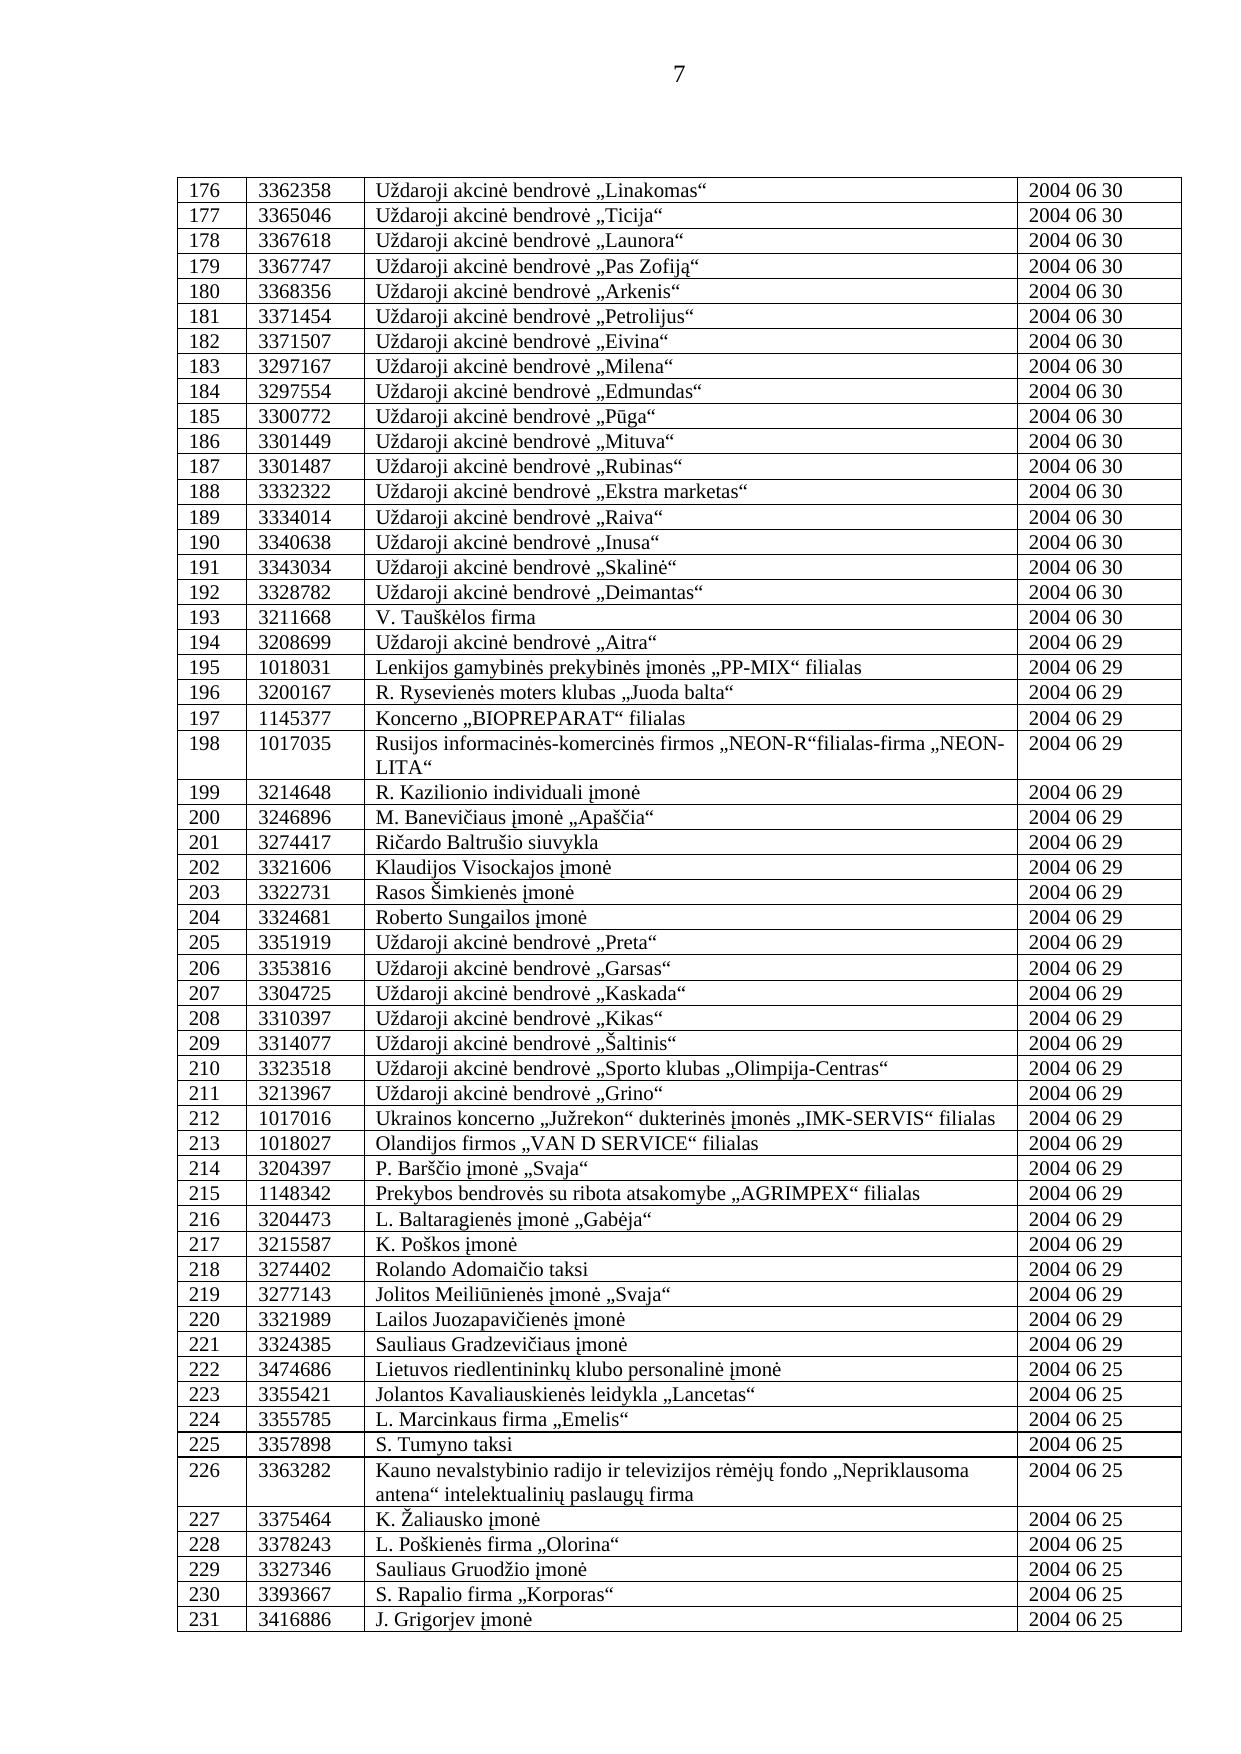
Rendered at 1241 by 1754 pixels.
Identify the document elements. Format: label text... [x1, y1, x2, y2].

table_cell Uždaroji akcinė bendrovė „Ticija“ [365, 203, 1017, 227]
table_cell Uždaroji akcinė bendrovė „Arkenis“ [365, 279, 1017, 303]
table_cell 2004 06 29 [1018, 1056, 1181, 1080]
table_cell 2004 06 25 [1018, 1507, 1181, 1531]
table_cell 3314077 [247, 1031, 364, 1055]
table_cell 2004 06 30 [1018, 530, 1181, 554]
table_cell Jolantos Kavaliauskienės leidykla „Lancetas“ [365, 1382, 1017, 1406]
table_cell 190 [178, 530, 246, 554]
table_cell 3332322 [247, 480, 364, 503]
table_cell Uždaroji akcinė bendrovė „Aitra“ [365, 630, 1017, 654]
table_cell 3378243 [247, 1532, 364, 1556]
table_cell Uždaroji akcinė bendrovė „Kaskada“ [365, 981, 1017, 1004]
table_cell 3327346 [247, 1557, 364, 1581]
table_cell 207 [178, 981, 246, 1004]
table_cell 3334014 [247, 505, 364, 529]
table_cell 191 [178, 555, 246, 579]
table_cell 209 [178, 1031, 246, 1055]
table_cell K. Žaliausko įmonė [365, 1507, 1017, 1531]
table_cell 230 [178, 1582, 246, 1606]
table_cell 3357898 [247, 1433, 364, 1456]
table_cell 1018027 [247, 1131, 364, 1155]
table_cell 2004 06 30 [1018, 404, 1181, 428]
table_cell 2004 06 30 [1018, 229, 1181, 252]
table_cell 203 [178, 880, 246, 904]
table_cell Uždaroji akcinė bendrovė „Garsas“ [365, 955, 1017, 979]
table_cell 3355421 [247, 1382, 364, 1406]
table_cell 185 [178, 404, 246, 428]
table_cell Klaudijos Visockajos įmonė [365, 855, 1017, 879]
table_cell Koncerno „BIOPREPARAT“ filialas [365, 705, 1017, 729]
table_cell 2004 06 29 [1018, 1332, 1181, 1356]
table_cell Uždaroji akcinė bendrovė „Šaltinis“ [365, 1031, 1017, 1055]
table_cell Uždaroji akcinė bendrovė „Ekstra marketas“ [365, 480, 1017, 503]
table_cell 222 [178, 1357, 246, 1381]
table_cell 2004 06 25 [1018, 1557, 1181, 1581]
table_cell 2004 06 29 [1018, 1156, 1181, 1180]
table_cell 180 [178, 279, 246, 303]
table_cell 2004 06 29 [1018, 731, 1181, 779]
table_cell Lenkijos gamybinės prekybinės įmonės „PP-MIX“ filialas [365, 655, 1017, 679]
table_cell 2004 06 29 [1018, 780, 1181, 804]
table_cell Uždaroji akcinė bendrovė „Pas Zofiją“ [365, 254, 1017, 278]
table_cell Uždaroji akcinė bendrovė „Linakomas“ [365, 178, 1017, 202]
table_cell 182 [178, 329, 246, 353]
table_cell 3274417 [247, 830, 364, 854]
table_cell 1018031 [247, 655, 364, 679]
table_cell 217 [178, 1232, 246, 1256]
table_cell 3393667 [247, 1582, 364, 1606]
table_cell 2004 06 30 [1018, 329, 1181, 353]
table_cell Uždaroji akcinė bendrovė „Mituva“ [365, 429, 1017, 453]
table_cell 2004 06 29 [1018, 1106, 1181, 1130]
table_cell 197 [178, 705, 246, 729]
table_cell Uždaroji akcinė bendrovė „Petrolijus“ [365, 304, 1017, 328]
table_cell 187 [178, 454, 246, 478]
table_cell 3200167 [247, 680, 364, 704]
table_cell 2004 06 29 [1018, 1131, 1181, 1155]
table_cell 193 [178, 605, 246, 629]
table_cell 2004 06 29 [1018, 705, 1181, 729]
table_cell P. Barščio įmonė „Svaja“ [365, 1156, 1017, 1180]
table_cell L. Poškienės firma „Olorina“ [365, 1532, 1017, 1556]
table_cell Uždaroji akcinė bendrovė „Launora“ [365, 229, 1017, 252]
table_cell 184 [178, 379, 246, 403]
table_cell J. Grigorjev įmonė [365, 1607, 1017, 1631]
table_cell 3215587 [247, 1232, 364, 1256]
table_cell 3324681 [247, 905, 364, 929]
table_cell Lailos Juozapavičienės įmonė [365, 1307, 1017, 1331]
table_cell K. Poškos įmonė [365, 1232, 1017, 1256]
table_cell 3365046 [247, 203, 364, 227]
table_cell 3324385 [247, 1332, 364, 1356]
table_cell 2004 06 25 [1018, 1433, 1181, 1456]
table_cell 206 [178, 955, 246, 979]
table_cell 199 [178, 780, 246, 804]
table_cell 2004 06 29 [1018, 680, 1181, 704]
table_cell 227 [178, 1507, 246, 1531]
table_cell Uždaroji akcinė bendrovė „Sporto klubas „Olimpija-Centras“ [365, 1056, 1017, 1080]
table_cell Uždaroji akcinė bendrovė „Eivina“ [365, 329, 1017, 353]
table_cell Ukrainos koncerno „Južrekon“ dukterinės įmonės „IMK-SERVIS“ filialas [365, 1106, 1017, 1130]
table_cell 3416886 [247, 1607, 364, 1631]
table_cell 3371454 [247, 304, 364, 328]
table_cell 3213967 [247, 1081, 364, 1105]
table_cell 2004 06 30 [1018, 203, 1181, 227]
table_cell Uždaroji akcinė bendrovė „Grino“ [365, 1081, 1017, 1105]
table_cell 2004 06 29 [1018, 1307, 1181, 1331]
table_cell Uždaroji akcinė bendrovė „Edmundas“ [365, 379, 1017, 403]
table_cell 3353816 [247, 955, 364, 979]
table_cell 3355785 [247, 1407, 364, 1431]
table_cell Olandijos firmos „VAN D SERVICE“ filialas [365, 1131, 1017, 1155]
table_cell Kauno nevalstybinio radijo ir televizijos rėmėjų fondo „Nepriklausoma antena“ intelektualinių paslaugų firma [365, 1458, 1017, 1506]
table_cell 214 [178, 1156, 246, 1180]
table_cell V. Tauškėlos firma [365, 605, 1017, 629]
table_cell 216 [178, 1206, 246, 1231]
table_cell L. Baltaragienės įmonė „Gabėja“ [365, 1206, 1017, 1231]
table_cell 2004 06 30 [1018, 304, 1181, 328]
table_cell 2004 06 29 [1018, 655, 1181, 679]
table_cell 2004 06 25 [1018, 1357, 1181, 1381]
table_cell 215 [178, 1181, 246, 1205]
table_cell Sauliaus Gradzevičiaus įmonė [365, 1332, 1017, 1356]
table_cell 181 [178, 304, 246, 328]
table_cell 1017035 [247, 731, 364, 779]
table_cell 3204397 [247, 1156, 364, 1180]
table_cell 229 [178, 1557, 246, 1581]
table_cell 3351919 [247, 930, 364, 954]
table_cell 223 [178, 1382, 246, 1406]
table_cell 225 [178, 1433, 246, 1456]
table_cell 3208699 [247, 630, 364, 654]
table_cell 2004 06 25 [1018, 1532, 1181, 1556]
table_cell 2004 06 29 [1018, 905, 1181, 929]
table_cell 2004 06 30 [1018, 605, 1181, 629]
table_cell 231 [178, 1607, 246, 1631]
table_cell 219 [178, 1282, 246, 1306]
table_cell 2004 06 29 [1018, 1232, 1181, 1256]
table_cell 3371507 [247, 329, 364, 353]
table_cell 3310397 [247, 1006, 364, 1030]
table_cell 195 [178, 655, 246, 679]
table_cell S. Rapalio firma „Korporas“ [365, 1582, 1017, 1606]
table_cell 210 [178, 1056, 246, 1080]
table_cell 3362358 [247, 178, 364, 202]
table_cell 2004 06 25 [1018, 1582, 1181, 1606]
table_cell 221 [178, 1332, 246, 1356]
table_cell 2004 06 30 [1018, 454, 1181, 478]
table_cell 204 [178, 905, 246, 929]
table_cell 3301487 [247, 454, 364, 478]
table_cell 201 [178, 830, 246, 854]
table_cell 208 [178, 1006, 246, 1030]
table_cell 198 [178, 731, 246, 779]
table_cell 2004 06 25 [1018, 1407, 1181, 1431]
table_cell Sauliaus Gruodžio įmonė [365, 1557, 1017, 1581]
table_cell 189 [178, 505, 246, 529]
table_cell Uždaroji akcinė bendrovė „Skalinė“ [365, 555, 1017, 579]
table_cell 1145377 [247, 705, 364, 729]
table_cell Uždaroji akcinė bendrovė „Raiva“ [365, 505, 1017, 529]
table_cell 3375464 [247, 1507, 364, 1531]
table_cell 2004 06 29 [1018, 1006, 1181, 1030]
table_cell 2004 06 29 [1018, 930, 1181, 954]
table_cell 224 [178, 1407, 246, 1431]
table_cell 196 [178, 680, 246, 704]
table_cell L. Marcinkaus firma „Emelis“ [365, 1407, 1017, 1431]
table_cell 2004 06 29 [1018, 1181, 1181, 1205]
table_cell R. Kazilionio individuali įmonė [365, 780, 1017, 804]
table_cell 202 [178, 855, 246, 879]
table_cell 220 [178, 1307, 246, 1331]
table_cell 2004 06 30 [1018, 354, 1181, 378]
table_cell 3321606 [247, 855, 364, 879]
table_cell Prekybos bendrovės su ribota atsakomybe „AGRIMPEX“ filialas [365, 1181, 1017, 1205]
table_cell Lietuvos riedlentininkų klubo personalinė įmonė [365, 1357, 1017, 1381]
table_cell 3367618 [247, 229, 364, 252]
table_cell 211 [178, 1081, 246, 1105]
table_cell 3340638 [247, 530, 364, 554]
table_cell 186 [178, 429, 246, 453]
table_cell 3474686 [247, 1357, 364, 1381]
table_cell 3214648 [247, 780, 364, 804]
table_cell 2004 06 29 [1018, 981, 1181, 1004]
table_cell 2004 06 30 [1018, 580, 1181, 604]
table_cell 3297167 [247, 354, 364, 378]
table_cell 2004 06 30 [1018, 555, 1181, 579]
table_cell 213 [178, 1131, 246, 1155]
table_cell Uždaroji akcinė bendrovė „Kikas“ [365, 1006, 1017, 1030]
table_cell 2004 06 30 [1018, 379, 1181, 403]
table_cell 3367747 [247, 254, 364, 278]
table_cell Uždaroji akcinė bendrovė „Pūga“ [365, 404, 1017, 428]
table_cell Uždaroji akcinė bendrovė „Rubinas“ [365, 454, 1017, 478]
table_cell 178 [178, 229, 246, 252]
table_cell 3204473 [247, 1206, 364, 1231]
table_cell 3363282 [247, 1458, 364, 1506]
table_cell Jolitos Meiliūnienės įmonė „Svaja“ [365, 1282, 1017, 1306]
table_cell Uždaroji akcinė bendrovė „Inusa“ [365, 530, 1017, 554]
table_cell 2004 06 29 [1018, 955, 1181, 979]
table_cell 205 [178, 930, 246, 954]
table_cell 200 [178, 805, 246, 829]
table_cell 183 [178, 354, 246, 378]
table_cell 218 [178, 1257, 246, 1281]
table_cell 2004 06 30 [1018, 279, 1181, 303]
table_cell 3304725 [247, 981, 364, 1004]
table_cell 3274402 [247, 1257, 364, 1281]
table_cell 2004 06 29 [1018, 805, 1181, 829]
table_cell 2004 06 30 [1018, 429, 1181, 453]
table_cell 2004 06 30 [1018, 480, 1181, 503]
table_cell 2004 06 25 [1018, 1607, 1181, 1631]
table_cell 3246896 [247, 805, 364, 829]
table_cell 3328782 [247, 580, 364, 604]
table_cell 2004 06 30 [1018, 254, 1181, 278]
table_cell 2004 06 29 [1018, 855, 1181, 879]
table_cell 1017016 [247, 1106, 364, 1130]
table_cell Rusijos informacinės-komercinės firmos „NEON-R“filialas-firma „NEON-LITA“ [365, 731, 1017, 779]
table_cell 3368356 [247, 279, 364, 303]
table_cell 188 [178, 480, 246, 503]
table_cell 179 [178, 254, 246, 278]
table_cell 3300772 [247, 404, 364, 428]
table_cell 226 [178, 1458, 246, 1506]
table_cell Uždaroji akcinė bendrovė „Preta“ [365, 930, 1017, 954]
table_cell Uždaroji akcinė bendrovė „Milena“ [365, 354, 1017, 378]
table_cell 2004 06 29 [1018, 1206, 1181, 1231]
table_cell 3343034 [247, 555, 364, 579]
table_cell 2004 06 30 [1018, 505, 1181, 529]
table_cell 1148342 [247, 1181, 364, 1205]
table_cell 177 [178, 203, 246, 227]
table_cell 2004 06 25 [1018, 1458, 1181, 1506]
table_cell Uždaroji akcinė bendrovė „Deimantas“ [365, 580, 1017, 604]
table_cell 3323518 [247, 1056, 364, 1080]
table_cell 2004 06 29 [1018, 1031, 1181, 1055]
table_cell 2004 06 25 [1018, 1382, 1181, 1406]
table_cell R. Rysevienės moters klubas „Juoda balta“ [365, 680, 1017, 704]
table_cell 2004 06 29 [1018, 830, 1181, 854]
table_cell 2004 06 29 [1018, 1257, 1181, 1281]
table_cell 3297554 [247, 379, 364, 403]
table_cell Rolando Adomaičio taksi [365, 1257, 1017, 1281]
table_cell 2004 06 29 [1018, 1081, 1181, 1105]
table_cell 3321989 [247, 1307, 364, 1331]
table_cell 228 [178, 1532, 246, 1556]
table_cell 212 [178, 1106, 246, 1130]
table_cell 3301449 [247, 429, 364, 453]
table_cell Ričardo Baltrušio siuvykla [365, 830, 1017, 854]
table_cell 2004 06 29 [1018, 630, 1181, 654]
table_cell 2004 06 29 [1018, 1282, 1181, 1306]
table_cell 3322731 [247, 880, 364, 904]
table_cell 3211668 [247, 605, 364, 629]
table_cell 194 [178, 630, 246, 654]
table_cell 176 [178, 178, 246, 202]
table_cell Roberto Sungailos įmonė [365, 905, 1017, 929]
table_cell M. Banevičiaus įmonė „Apaščia“ [365, 805, 1017, 829]
table_cell Rasos Šimkienės įmonė [365, 880, 1017, 904]
table_cell S. Tumyno taksi [365, 1433, 1017, 1456]
table_cell 3277143 [247, 1282, 364, 1306]
table_cell 2004 06 29 [1018, 880, 1181, 904]
table_cell 192 [178, 580, 246, 604]
table_cell 2004 06 30 [1018, 178, 1181, 202]
